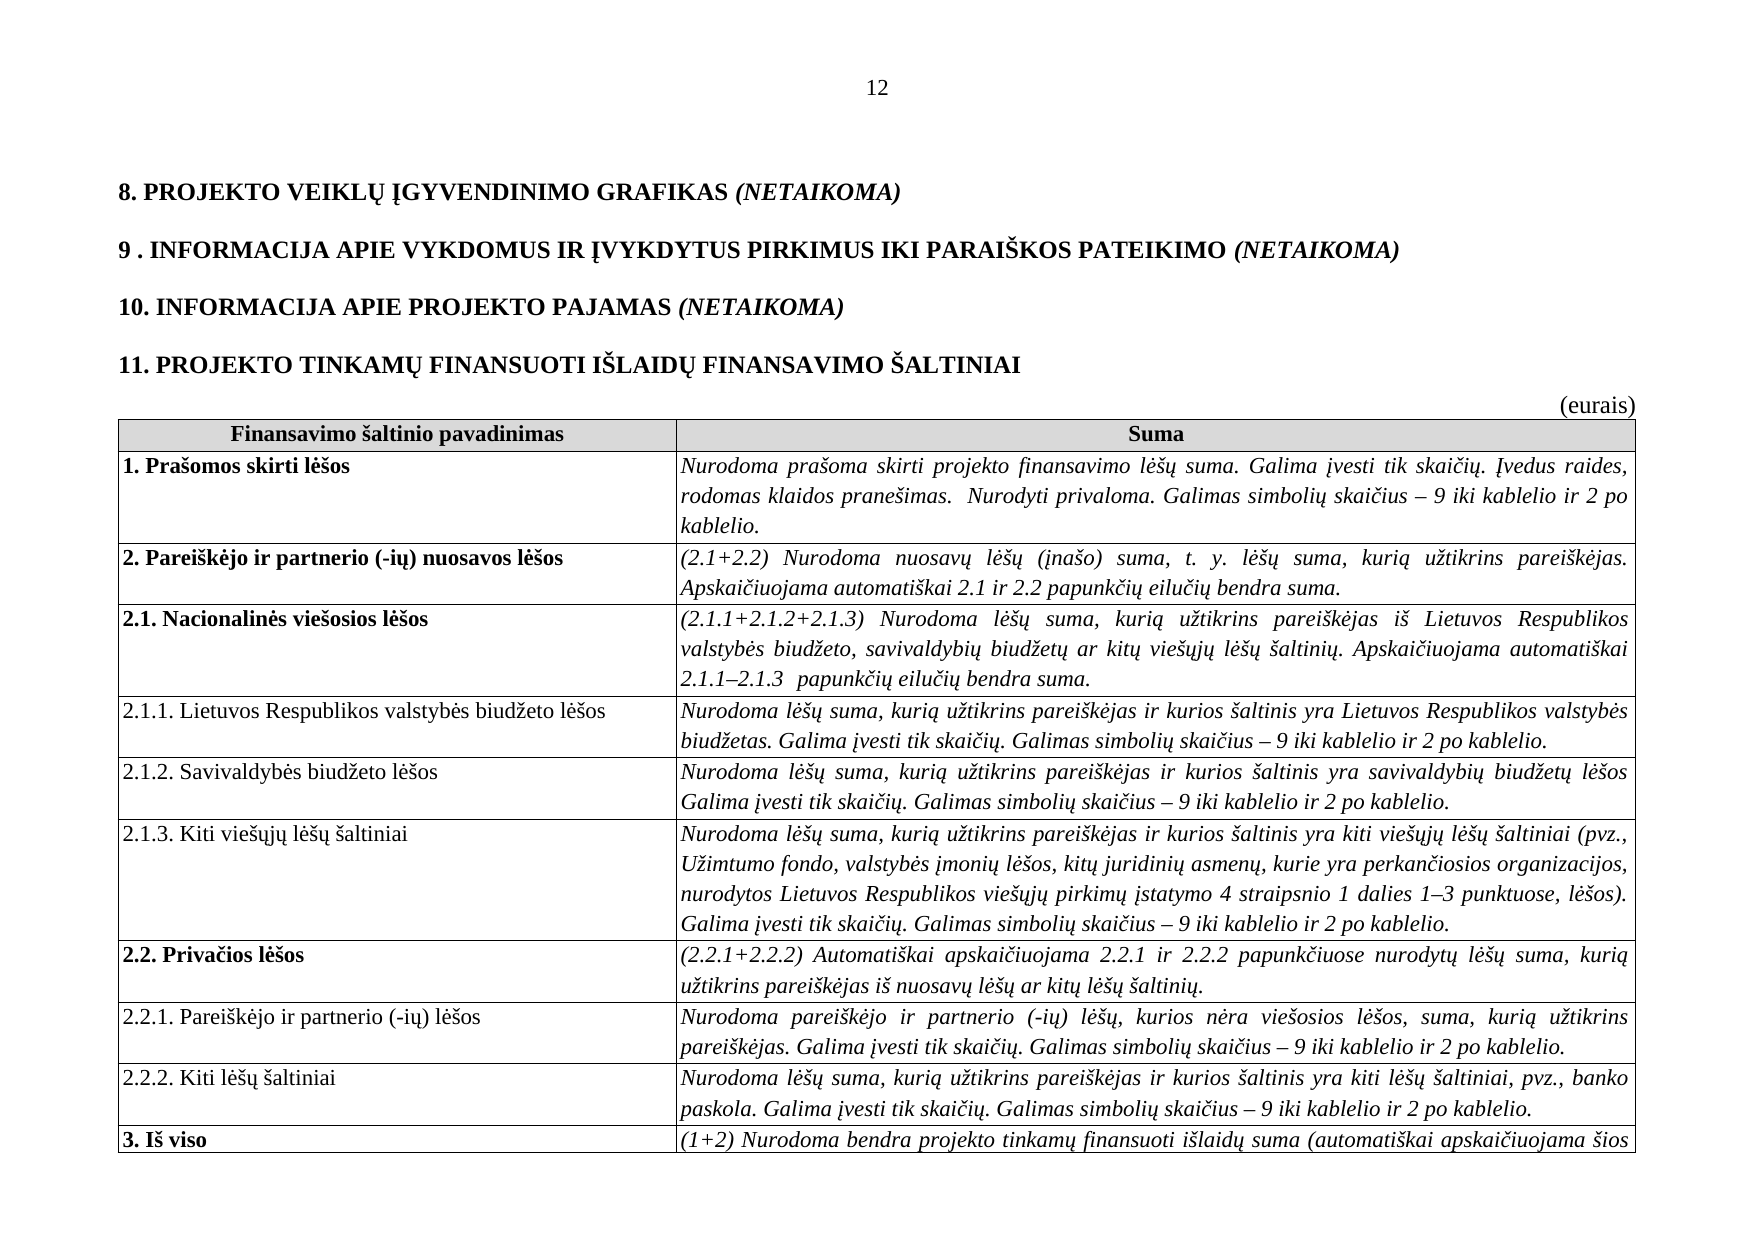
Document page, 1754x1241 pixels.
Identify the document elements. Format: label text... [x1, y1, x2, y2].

table_cell 3. Iš viso [119, 1126, 676, 1152]
table_cell 2.1.1. Lietuvos Respublikos valstybės biudžeto lėšos [119, 697, 676, 757]
table_cell (1+2) Nurodoma bendra projekto tinkamų finansuoti išlaidų suma (automatiškai apskaičiuojama šios [677, 1126, 1635, 1152]
text 9 . INFORMACIJA APIE VYKDOMUS IR ĮVYKDYTUS PIRKIMUS IKI PARAIŠKOS PATEIKIMO (NETAIKOMA) [118, 235, 1636, 263]
table_cell Nurodoma lėšų suma, kurią užtikrins pareiškėjas ir kurios šaltinis yra kiti lėšų šaltiniai, pvz., banko paskola. Galima įvesti tik skaičių. Galimas simbolių skaičius – 9 iki kablelio ir 2 po kablelio. [677, 1064, 1635, 1125]
text 8. PROJEKTO VEIKLŲ ĮGYVENDINIMO GRAFIKAS (NETAIKOMA) [118, 177, 1636, 206]
table_cell 2. Pareiškėjo ir partnerio (-ių) nuosavos lėšos [119, 544, 676, 604]
table_cell Nurodoma lėšų suma, kurią užtikrins pareiškėjas ir kurios šaltinis yra kiti viešųjų lėšų šaltiniai (pvz., Užimtumo fondo, valstybės įmonių lėšos, kitų juridinių asmenų, kurie yra perkančiosios organizacijos, nurodytos Lietuvos Respublikos viešųjų pirkimų įstatymo 4 straipsnio 1 dalies 1–3 punktuose, lėšos). Galima įvesti tik skaičių. Galimas simbolių skaičius – 9 iki kablelio ir 2 po kablelio. [677, 820, 1635, 940]
table_cell (2.2.1+2.2.2) Automatiškai apskaičiuojama 2.2.1 ir 2.2.2 papunkčiuose nurodytų lėšų suma, kurią užtikrins pareiškėjas iš nuosavų lėšų ar kitų lėšų šaltinių. [677, 941, 1635, 1002]
table_cell 2.2. Privačios lėšos [119, 941, 676, 1002]
table_cell (2.1.1+2.1.2+2.1.3) Nurodoma lėšų suma, kurią užtikrins pareiškėjas iš Lietuvos Respublikos valstybės biudžeto, savivaldybių biudžetų ar kitų viešųjų lėšų šaltinių. Apskaičiuojama automatiškai 2.1.1–2.1.3 papunkčių eilučių bendra suma. [677, 605, 1635, 696]
table_cell (2.1+2.2) Nurodoma nuosavų lėšų (įnašo) suma, t. y. lėšų suma, kurią užtikrins pareiškėjas. Apskaičiuojama automatiškai 2.1 ir 2.2 papunkčių eilučių bendra suma. [677, 544, 1635, 604]
table_cell 2.1.2. Savivaldybės biudžeto lėšos [119, 758, 676, 818]
table_cell 2.2.1. Pareiškėjo ir partnerio (-ių) lėšos [119, 1003, 676, 1063]
table_cell Nurodoma lėšų suma, kurią užtikrins pareiškėjas ir kurios šaltinis yra Lietuvos Respublikos valstybės biudžetas. Galima įvesti tik skaičių. Galimas simbolių skaičius – 9 iki kablelio ir 2 po kablelio. [677, 697, 1635, 757]
table_cell 1. Prašomos skirti lėšos [119, 452, 676, 542]
table_header Suma [677, 420, 1635, 451]
table_cell Nurodoma prašoma skirti projekto finansavimo lėšų suma. Galima įvesti tik skaičių. Įvedus raides, rodomas klaidos pranešimas. Nurodyti privaloma. Galimas simbolių skaičius – 9 iki kablelio ir 2 po kablelio. [677, 452, 1635, 542]
table_cell Nurodoma lėšų suma, kurią užtikrins pareiškėjas ir kurios šaltinis yra savivaldybių biudžetų lėšos Galima įvesti tik skaičių. Galimas simbolių skaičius – 9 iki kablelio ir 2 po kablelio. [677, 758, 1635, 818]
text (eurais) [168, 390, 1636, 419]
table_header Finansavimo šaltinio pavadinimas [119, 420, 676, 451]
table_cell 2.1.3. Kiti viešųjų lėšų šaltiniai [119, 820, 676, 940]
table_cell Nurodoma pareiškėjo ir partnerio (-ių) lėšų, kurios nėra viešosios lėšos, suma, kurią užtikrins pareiškėjas. Galima įvesti tik skaičių. Galimas simbolių skaičius – 9 iki kablelio ir 2 po kablelio. [677, 1003, 1635, 1063]
table_cell 2.2.2. Kiti lėšų šaltiniai [119, 1064, 676, 1125]
table_cell 2.1. Nacionalinės viešosios lėšos [119, 605, 676, 696]
text 10. INFORMACIJA APIE PROJEKTO PAJAMAS (NETAIKOMA) [118, 292, 1636, 321]
text 11. PROJEKTO TINKAMŲ FINANSUOTI IŠLAIDŲ FINANSAVIMO ŠALTINIAI [118, 350, 1636, 378]
